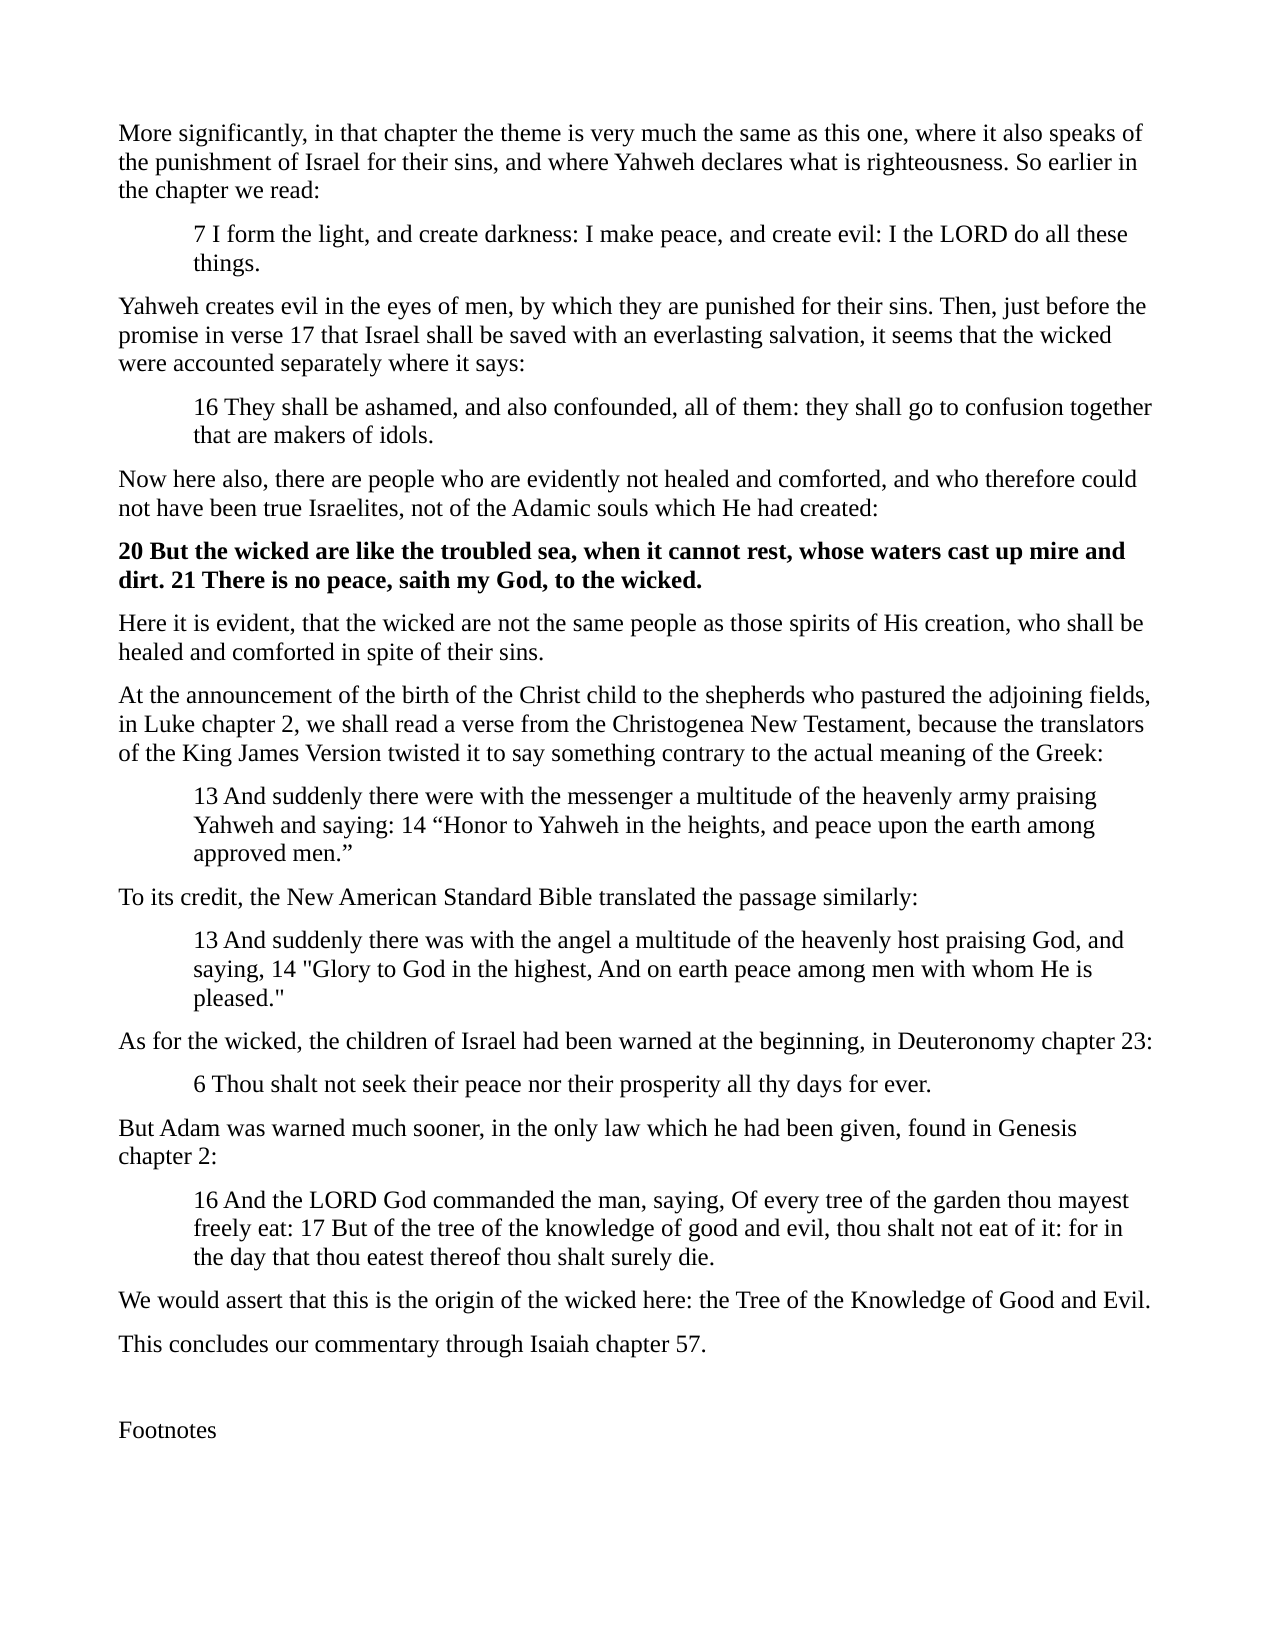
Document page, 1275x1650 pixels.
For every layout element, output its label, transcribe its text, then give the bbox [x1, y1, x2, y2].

text 7 I form the light, and create darkness: I make peace, and create evil: I the LORD do all these things. [193, 219, 1157, 276]
text 20 But the wicked are like the troubled sea, when it cannot rest, whose waters cast up mire and dirt. 21 There is no peace, saith my God, to the wicked. [118, 536, 1157, 593]
text 13 And suddenly there was with the angel a multitude of the heavenly host praising God, and saying, 14 "Glory to God in the highest, And on earth peace among men with whom He is pleased." [193, 925, 1157, 1011]
text 6 Thou shalt not seek their peace nor their prosperity all thy days for ever. [193, 1069, 1157, 1098]
text This concludes our commentary through Isaiah chapter 57. [118, 1329, 1157, 1358]
text But Adam was warned much sooner, in the only law which he had been given, found in Genesis chapter 2: [118, 1113, 1157, 1170]
text To its credit, the New American Standard Bible translated the passage similarly: [118, 882, 1157, 911]
text Now here also, there are people who are evidently not healed and comforted, and who therefore could not have been true Israelites, not of the Adamic souls which He had created: [118, 464, 1157, 521]
text At the announcement of the birth of the Christ child to the shepherds who pastured the adjoining fields, in Luke chapter 2, we shall read a verse from the Christogenea New Testament, because the translators of the King James Version twisted it to say something contrary to the actual meaning of the Greek: [118, 680, 1157, 766]
text More significantly, in that chapter the theme is very much the same as this one, where it also speaks of the punishment of Israel for their sins, and where Yahweh declares what is righteousness. So earlier in the chapter we read: [118, 118, 1157, 204]
text 16 They shall be ashamed, and also confounded, all of them: they shall go to confusion together that are makers of idols. [193, 392, 1157, 449]
text 13 And suddenly there were with the messenger a multitude of the heavenly army praising Yahweh and saying: 14 “Honor to Yahweh in the heights, and peace upon the earth among approved men.” [193, 781, 1157, 867]
text Footnotes [118, 1416, 1157, 1444]
text As for the wicked, the children of Israel had been warned at the beginning, in Deuteronomy chapter 23: [118, 1026, 1157, 1055]
text Here it is evident, that the wicked are not the same people as those spirits of His creation, who shall be healed and comforted in spite of their sins. [118, 608, 1157, 666]
text 16 And the LORD God commanded the man, saying, Of every tree of the garden thou mayest freely eat: 17 But of the tree of the knowledge of good and evil, thou shalt not eat of it: for in the day that thou eatest thereof thou shalt surely die. [193, 1185, 1157, 1271]
text We would assert that this is the origin of the wicked here: the Tree of the Knowledge of Good and Evil. [118, 1286, 1157, 1314]
text Yahweh creates evil in the eyes of men, by which they are punished for their sins. Then, just before the promise in verse 17 that Israel shall be saved with an everlasting salvation, it seems that the wicked were accounted separately where it says: [118, 291, 1157, 377]
